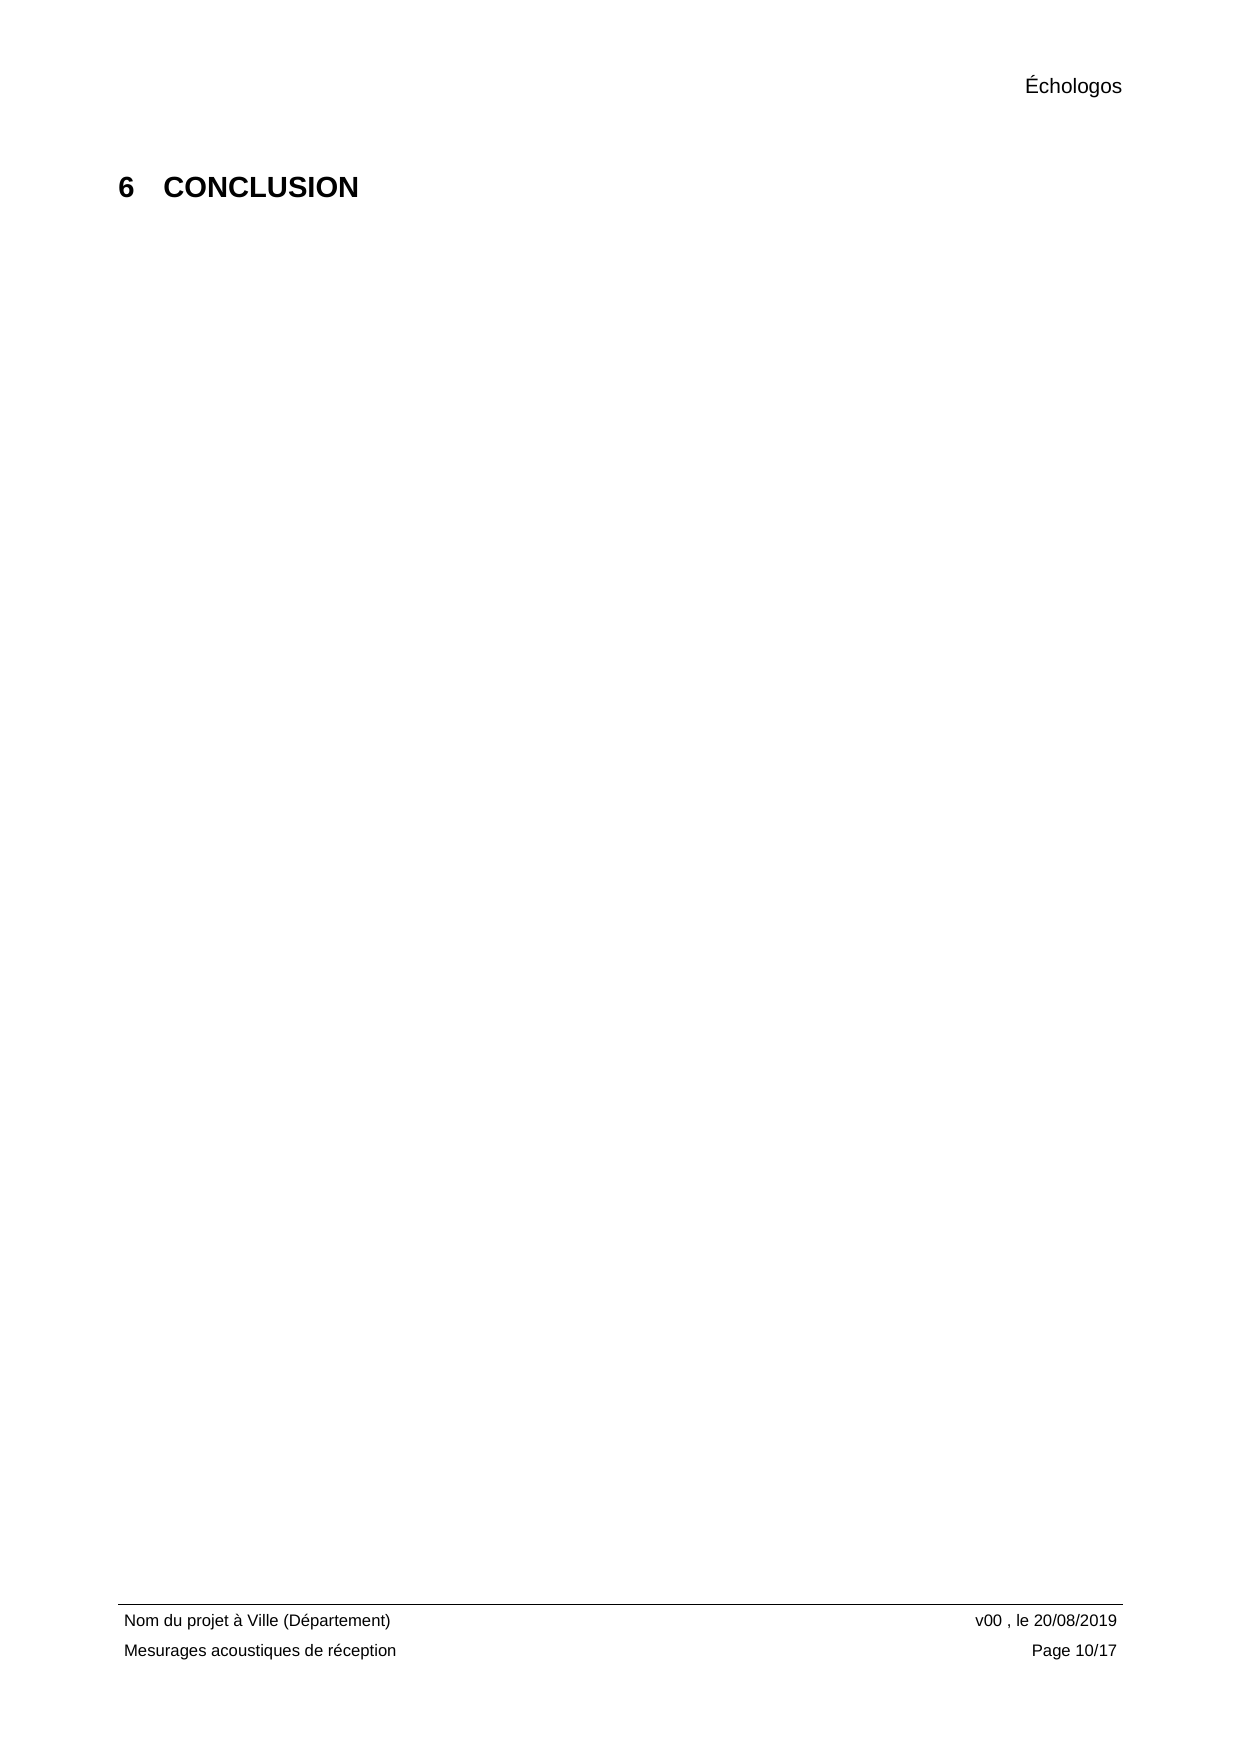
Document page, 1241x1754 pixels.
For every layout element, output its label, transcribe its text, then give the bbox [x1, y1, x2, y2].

subtitle Conclusion [118, 171, 1122, 204]
